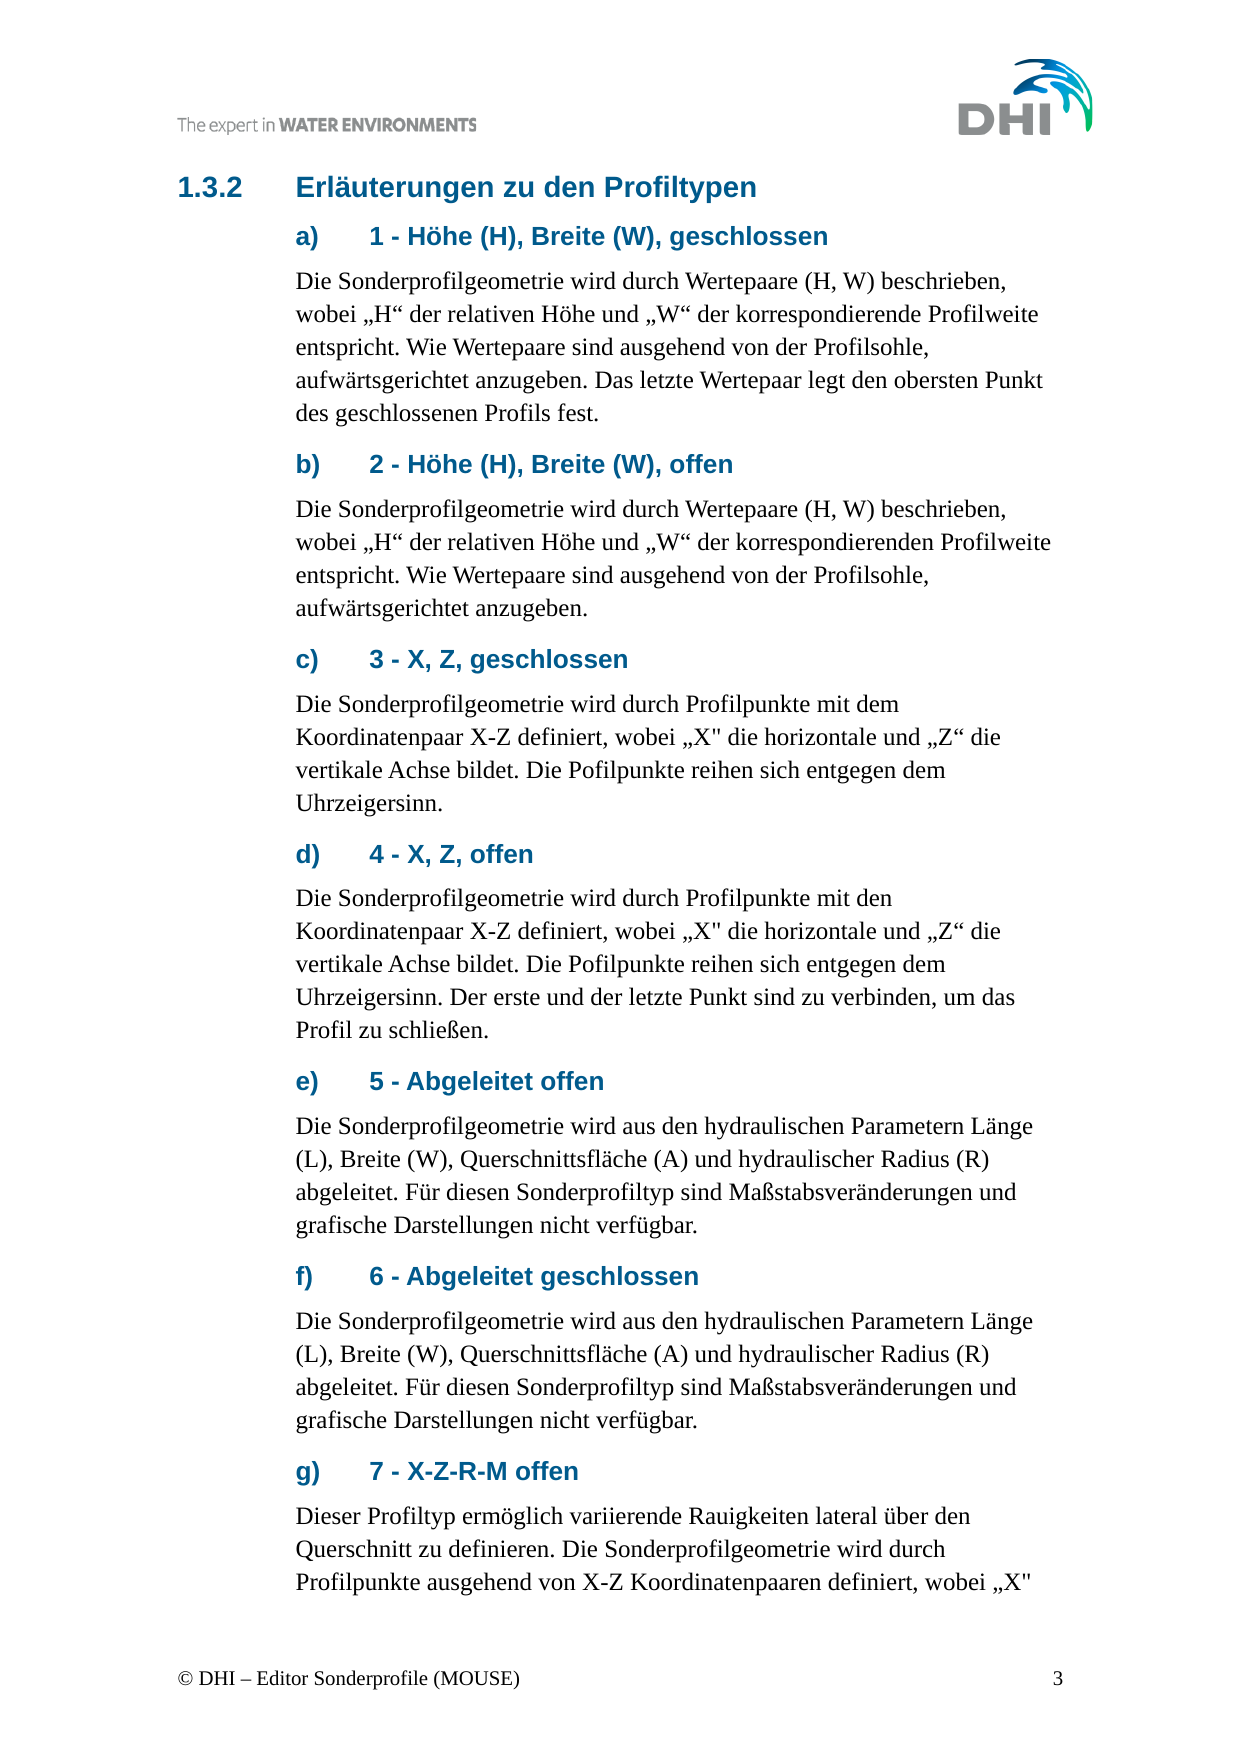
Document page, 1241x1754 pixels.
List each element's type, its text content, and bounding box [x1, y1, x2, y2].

subtitle Erläuterungen zu den Profiltypen [177, 169, 1063, 203]
subtitle 1 - Höhe (H), Breite (W), geschlossen [295, 221, 1063, 251]
picture [177, 117, 477, 135]
text Die Sonderprofilgeometrie wird aus den hydraulischen Parametern Länge (L), Breite (W), Querschnittsfläche (A) und hydraulischer Radius (R) abgeleitet. Für diesen Sonderprofiltyp sind Maßstabsveränderungen und grafische Darstellungen nicht verfügbar. [295, 1111, 1063, 1239]
subtitle 7 - X-Z-R-M offen [295, 1456, 1063, 1486]
subtitle 3 - X, Z, geschlossen [295, 644, 1063, 674]
subtitle 2 - Höhe (H), Breite (W), offen [295, 449, 1063, 479]
subtitle 4 - X, Z, offen [295, 838, 1063, 869]
subtitle 5 - Abgeleitet offen [295, 1066, 1063, 1096]
text Die Sonderprofilgeometrie wird durch Wertepaare (H, W) beschrieben, wobei „H“ der relativen Höhe und „W“ der korrespondierende Profilweite entspricht. Wie Wertepaare sind ausgehend von der Profilsohle, aufwärtsgerichtet anzugeben. Das letzte Wertepaar legt den obersten Punkt des geschlossenen Profils fest. [295, 266, 1063, 427]
text Die Sonderprofilgeometrie wird durch Profilpunkte mit dem Koordinatenpaar X-Z definiert, wobei „X" die horizontale und „Z“ die vertikale Achse bildet. Die Pofilpunkte reihen sich entgegen dem Uhrzeigersinn. [295, 689, 1063, 816]
text Die Sonderprofilgeometrie wird durch Profilpunkte mit den Koordinatenpaar X-Z definiert, wobei „X" die horizontale und „Z“ die vertikale Achse bildet. Die Pofilpunkte reihen sich entgegen dem Uhrzeigersinn. Der erste und der letzte Punkt sind zu verbinden, um das Profil zu schließen. [295, 883, 1063, 1044]
text Die Sonderprofilgeometrie wird aus den hydraulischen Parametern Länge (L), Breite (W), Querschnittsfläche (A) und hydraulischer Radius (R) abgeleitet. Für diesen Sonderprofiltyp sind Maßstabsveränderungen und grafische Darstellungen nicht verfügbar. [295, 1306, 1063, 1434]
text Die Sonderprofilgeometrie wird durch Wertepaare (H, W) beschrieben, wobei „H“ der relativen Höhe und „W“ der korrespondierenden Profilweite entspricht. Wie Wertepaare sind ausgehend von der Profilsohle, aufwärtsgerichtet anzugeben. [295, 494, 1063, 622]
subtitle 6 - Abgeleitet geschlossen [295, 1261, 1063, 1291]
text Dieser Profiltyp ermöglich variierende Rauigkeiten lateral über den Querschnitt zu definieren. Die Sonderprofilgeometrie wird durch Profilpunkte ausgehend von X-Z Koordinatenpaaren definiert, wobei „X" [295, 1501, 1063, 1596]
picture [958, 59, 1093, 135]
